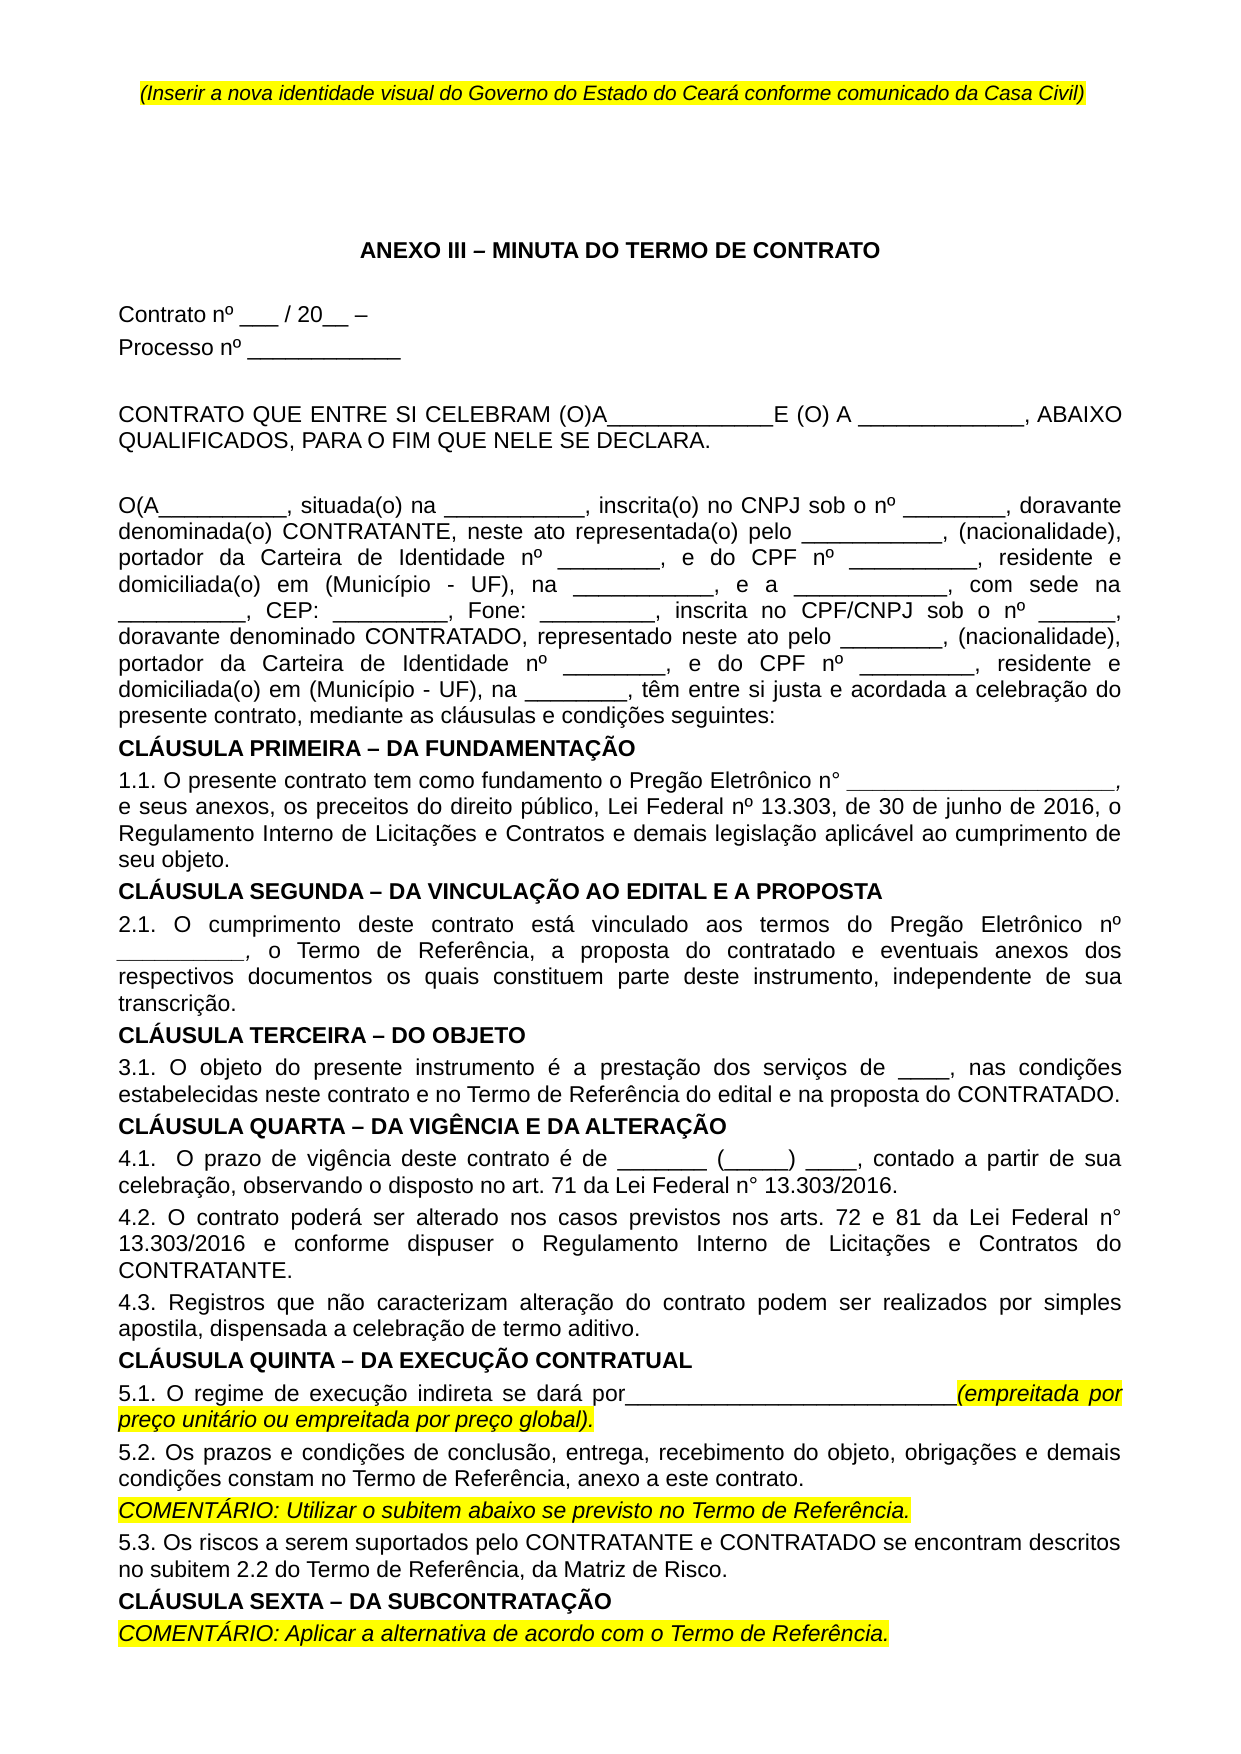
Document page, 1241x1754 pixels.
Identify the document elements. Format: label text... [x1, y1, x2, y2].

text COMENTÁRIO: Aplicar a alternativa de acordo com o Termo de Referência. [118, 1620, 1122, 1647]
text 4.2. O contrato poderá ser alterado nos casos previstos nos arts. 72 e 81 da Lei Federal n° 13.303/2016 e conforme dispuser o Regulamento Interno de Licitações e Contratos do CONTRATANTE. [118, 1204, 1122, 1283]
text 3.1. O objeto do presente instrumento é a prestação dos serviços de ____, nas condições estabelecidas neste contrato e no Termo de Referência do edital e na proposta do CONTRATADO. [118, 1054, 1122, 1107]
text 5.3. Os riscos a serem suportados pelo CONTRATANTE e CONTRATADO se encontram descritos no subitem 2.2 do Termo de Referência, da Matriz de Risco. [118, 1529, 1122, 1582]
text CLÁUSULA SEXTA – DA SUBCONTRATAÇÃO [118, 1588, 1122, 1614]
text 5.1. O regime de execução indireta se dará por__________________________(empreitada por preço unitário ou empreitada por preço global). [118, 1380, 1122, 1432]
text Processo nº ____________ [118, 334, 1122, 360]
text CLÁUSULA QUARTA – DA VIGÊNCIA E DA ALTERAÇÃO [118, 1113, 1122, 1139]
text 4.1. O prazo de vigência deste contrato é de _______ (_____) ____, contado a partir de sua celebração, observando o disposto no art. 71 da Lei Federal n° 13.303/2016. [118, 1145, 1122, 1198]
text COMENTÁRIO: Utilizar o subitem abaixo se previsto no Termo de Referência. [118, 1497, 1122, 1523]
text 5.2. Os prazos e condições de conclusão, entrega, recebimento do objeto, obrigações e demais condições constam no Termo de Referência, anexo a este contrato. [118, 1438, 1122, 1491]
text ANEXO III – MINUTA DO TERMO DE CONTRATO [118, 237, 1122, 263]
text CLÁUSULA PRIMEIRA – DA FUNDAMENTAÇÃO [118, 735, 1122, 761]
text CLÁUSULA QUINTA – DA EXECUÇÃO CONTRATUAL [118, 1347, 1122, 1374]
text 1.1. O presente contrato tem como fundamento o Pregão Eletrônico n° _____________________, e seus anexos, os preceitos do direito público, Lei Federal nº 13.303, de 30 de junho de 2016, o Regulamento Interno de Licitações e Contratos e demais legislação aplicável ao cumprimento de seu objeto. [118, 767, 1122, 872]
text Contrato nº ___ / 20__ – [118, 301, 1122, 328]
text 4.3. Registros que não caracterizam alteração do contrato podem ser realizados por simples apostila, dispensada a celebração de termo aditivo. [118, 1289, 1122, 1342]
text CLÁUSULA SEGUNDA – DA VINCULAÇÃO AO EDITAL E A PROPOSTA [118, 878, 1122, 905]
text CONTRATO QUE ENTRE SI CELEBRAM (O)A_____________E (O) A _____________, ABAIXO QUALIFICADOS, PARA O FIM QUE NELE SE DECLARA. [118, 401, 1122, 453]
text 2.1. O cumprimento deste contrato está vinculado aos termos do Pregão Eletrônico nº __________, o Termo de Referência, a proposta do contratado e eventuais anexos dos respectivos documentos os quais constituem parte deste instrumento, independente de sua transcrição. [118, 911, 1122, 1016]
text CLÁUSULA TERCEIRA – DO OBJETO [118, 1022, 1122, 1048]
text O(A__________, situada(o) na ___________, inscrita(o) no CNPJ sob o nº ________, doravante denominada(o) CONTRATANTE, neste ato representada(o) pelo ___________, (nacionalidade), portador da Carteira de Identidade nº ________, e do CPF nº __________, residente e domiciliada(o) em (Município - UF), na ___________, e a ____________, com sede na __________, CEP: _________, Fone: _________, inscrita no CPF/CNPJ sob o nº ______, doravante denominado CONTRATADO, representado neste ato pelo ________, (nacionalidade), portador da Carteira de Identidade nº ________, e do CPF nº _________, residente e domiciliada(o) em (Município - UF), na ________, têm entre si justa e acordada a celebração do presente contrato, mediante as cláusulas e condições seguintes: [118, 492, 1122, 729]
